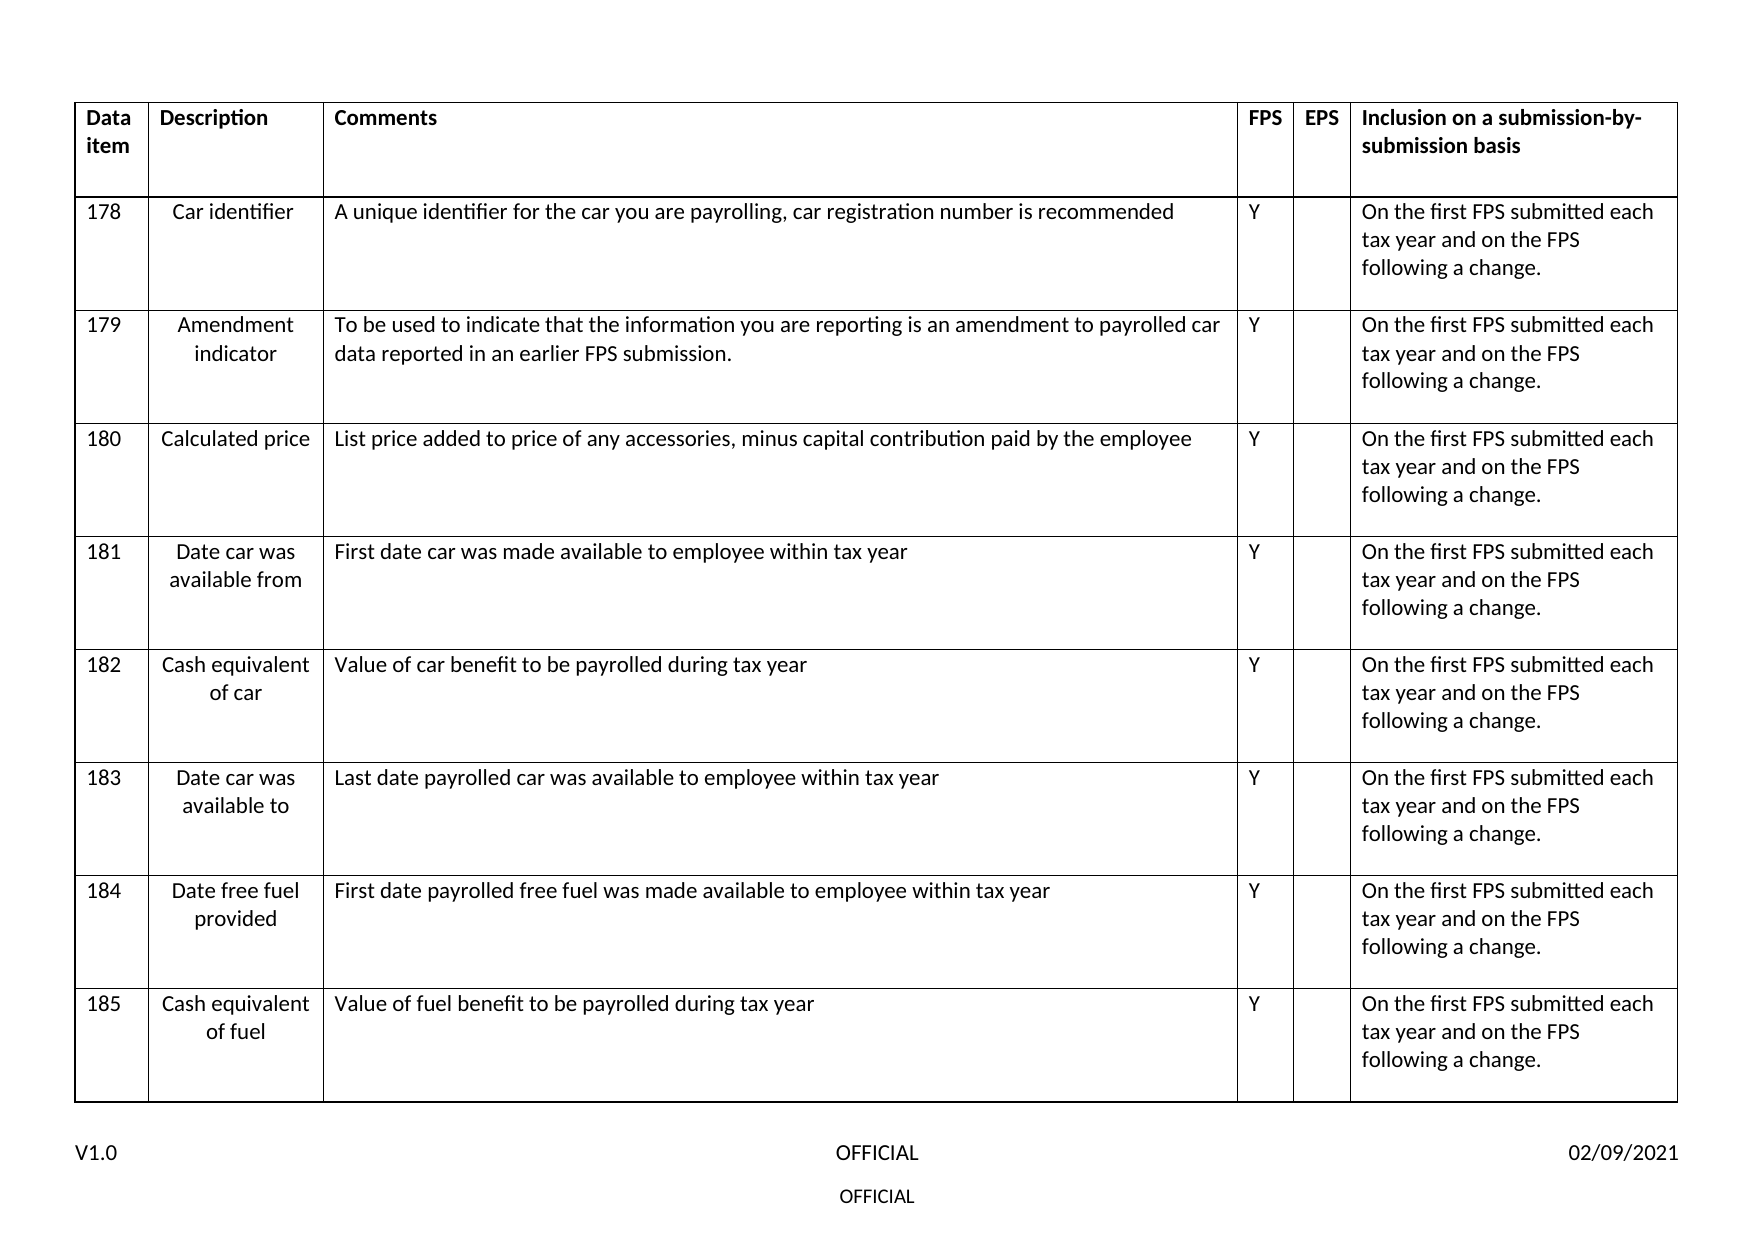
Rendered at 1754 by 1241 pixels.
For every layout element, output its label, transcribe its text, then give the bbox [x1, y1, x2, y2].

table_cell [1294, 537, 1350, 649]
table_cell Last date payrolled car was available to employee within tax year [324, 763, 1237, 875]
table_cell On the first FPS submitted each tax year and on the FPS following a change. [1351, 876, 1677, 988]
table_cell On the first FPS submitted each tax year and on the FPS following a change. [1351, 650, 1677, 762]
table_cell Y [1238, 650, 1293, 762]
table_cell Y [1238, 763, 1293, 875]
table_cell Value of car benefit to be payrolled during tax year [324, 650, 1237, 762]
table_cell Date car was available to [149, 763, 323, 875]
table_cell 182 [76, 650, 148, 762]
table_cell 179 [76, 311, 148, 423]
table_header Comments [324, 103, 1237, 196]
table_cell [1294, 198, 1350, 309]
table_cell [1294, 876, 1350, 988]
table_cell 183 [76, 763, 148, 875]
table_cell On the first FPS submitted each tax year and on the FPS following a change. [1351, 989, 1677, 1101]
table_cell [1294, 424, 1350, 536]
table_cell Cash equivalent of fuel [149, 989, 323, 1101]
table_cell [1294, 311, 1350, 423]
table_header Inclusion on a submission-by-submission basis [1351, 103, 1677, 196]
table_cell Value of fuel benefit to be payrolled during tax year [324, 989, 1237, 1101]
table_cell 185 [76, 989, 148, 1101]
table_cell Date free fuel provided [149, 876, 323, 988]
table_cell Calculated price [149, 424, 323, 536]
table_cell On the first FPS submitted each tax year and on the FPS following a change. [1351, 537, 1677, 649]
table_cell On the first FPS submitted each tax year and on the FPS following a change. [1351, 424, 1677, 536]
table_cell [1294, 763, 1350, 875]
table_cell Amendment indicator [149, 311, 323, 423]
table_cell 180 [76, 424, 148, 536]
table_cell On the first FPS submitted each tax year and on the FPS following a change. [1351, 763, 1677, 875]
table_header FPS [1238, 103, 1293, 196]
table_cell First date car was made available to employee within tax year [324, 537, 1237, 649]
table_cell Y [1238, 989, 1293, 1101]
table_cell On the first FPS submitted each tax year and on the FPS following a change. [1351, 311, 1677, 423]
table_cell 184 [76, 876, 148, 988]
table_cell Y [1238, 198, 1293, 309]
table_cell 178 [76, 198, 148, 309]
table_cell [1294, 989, 1350, 1101]
table_cell Y [1238, 424, 1293, 536]
table_cell Y [1238, 876, 1293, 988]
table_header Data item [76, 103, 148, 196]
table_cell Date car was available from [149, 537, 323, 649]
table_cell List price added to price of any accessories, minus capital contribution paid by the employee [324, 424, 1237, 536]
table_cell Cash equivalent of car [149, 650, 323, 762]
table_cell Car identifier [149, 198, 323, 309]
table_cell First date payrolled free fuel was made available to employee within tax year [324, 876, 1237, 988]
table_header Description [149, 103, 323, 196]
table_cell On the first FPS submitted each tax year and on the FPS following a change. [1351, 198, 1677, 309]
table_cell To be used to indicate that the information you are reporting is an amendment to payrolled car data reported in an earlier FPS submission. [324, 311, 1237, 423]
table_cell A unique identifier for the car you are payrolling, car registration number is recommended [324, 198, 1237, 309]
table_cell Y [1238, 311, 1293, 423]
table_header EPS [1294, 103, 1350, 196]
table_cell Y [1238, 537, 1293, 649]
table_cell 181 [76, 537, 148, 649]
table_cell [1294, 650, 1350, 762]
